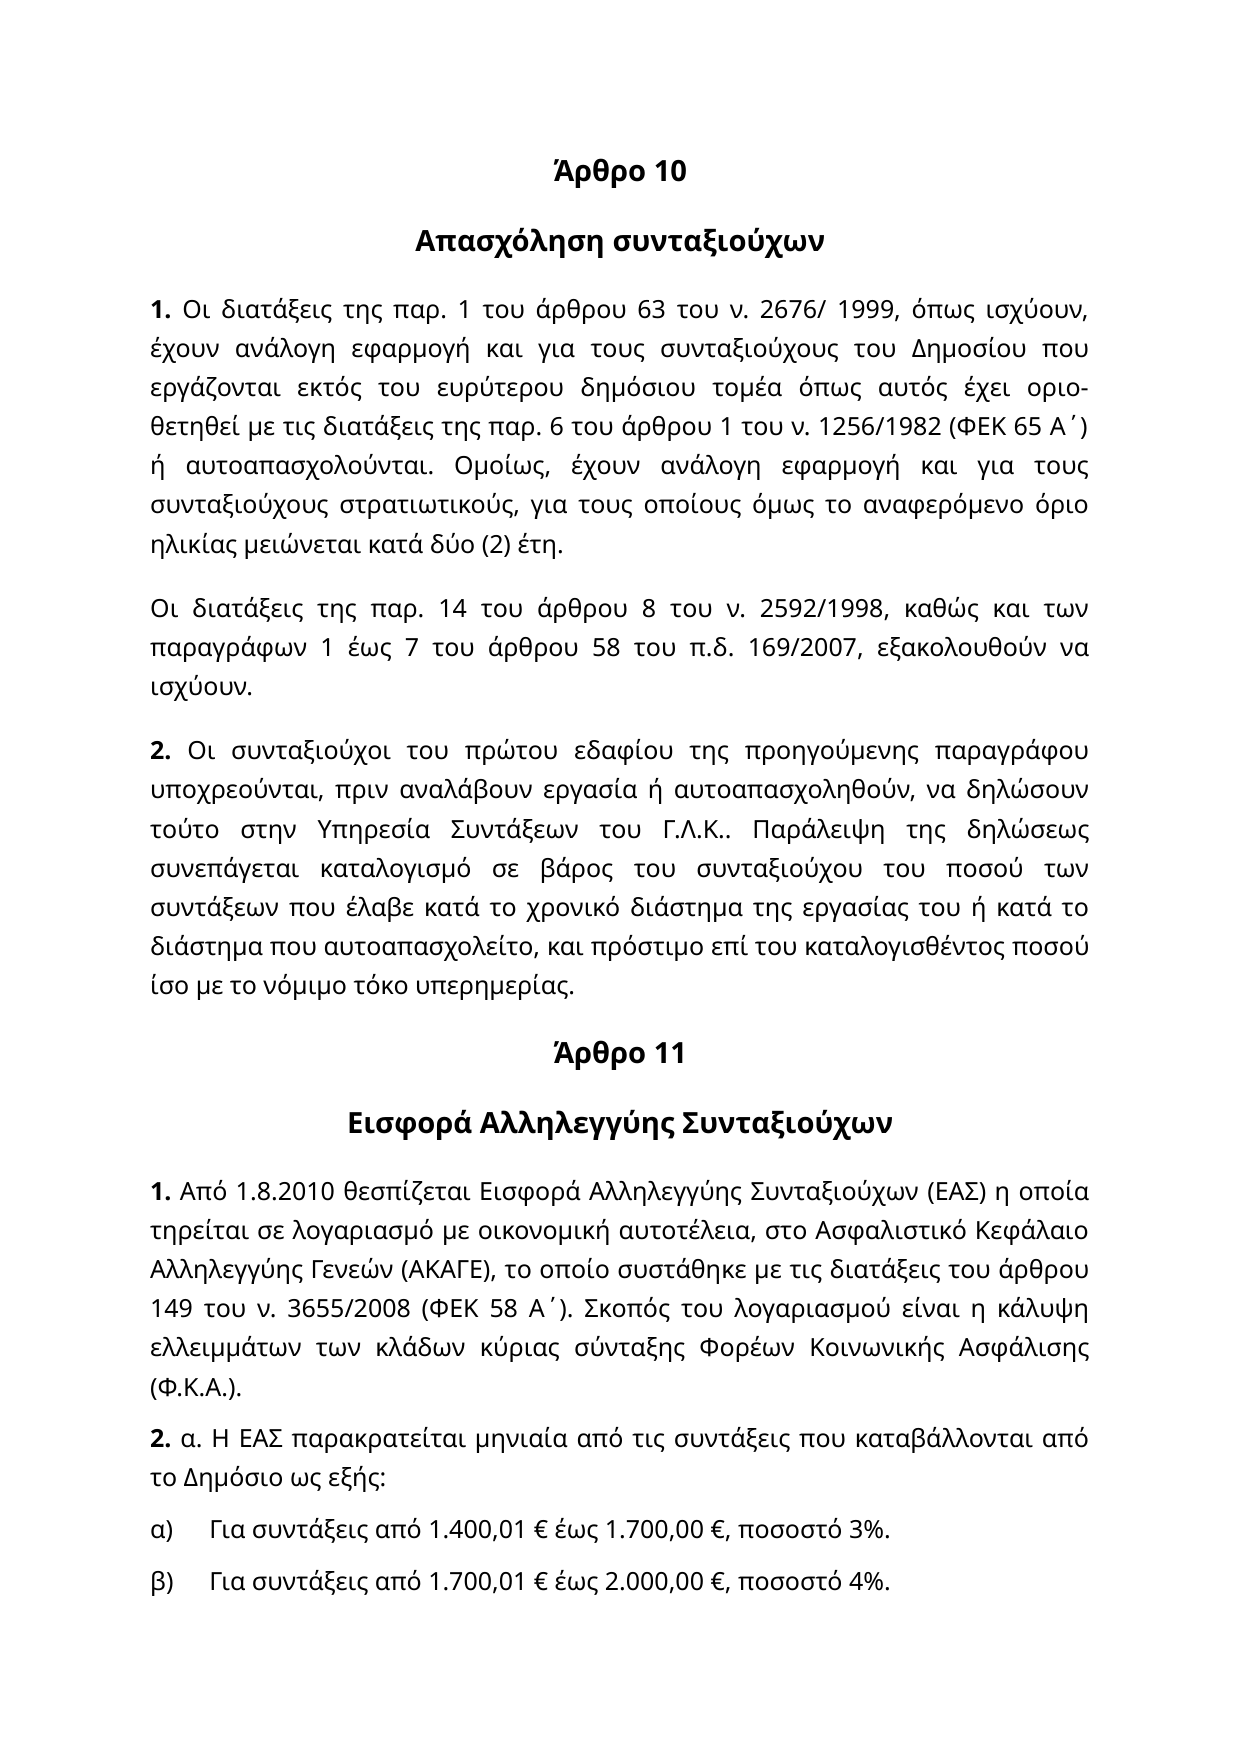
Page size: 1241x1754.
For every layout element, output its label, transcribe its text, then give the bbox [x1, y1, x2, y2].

text 2. α. Η ΕΑΣ παρακρατείται μηνιαία από τις συντάξεις που καταβάλλονται από το Δημόσιο ως εξής: [150, 1421, 1090, 1494]
text 2. Οι συνταξιούχοι του πρώτου εδαφίου της προηγούμενης παραγράφου υποχρεούνται, πριν αναλάβουν εργασία ή αυτοαπασχοληθούν, να δηλώσουν τούτο στην Υπηρεσία Συντάξεων του Γ.Λ.Κ.. Παράλειψη της δηλώσεως συνεπάγεται καταλογισμό σε βάρος του συνταξιούχου του ποσού των συντάξεων που έλαβε κατά το χρονικό διάστημα της εργασίας του ή κατά το διάστημα που αυτοαπασχολείτο, και πρόστιμο επί του καταλογισθέντος ποσού ίσο με το νόμιμο τόκο υπερημερίας. [150, 733, 1090, 1002]
subtitle Απασχόληση συνταξιούχων [150, 221, 1090, 260]
list α) Για συντάξεις από 1.400,01 € έως 1.700,00 €, ποσοστό 3%. [150, 1512, 1090, 1546]
subtitle Εισφορά Αλληλεγγύης Συνταξιούχων [150, 1103, 1090, 1142]
subtitle Άρθρο 10 [150, 150, 1090, 190]
text Οι διατάξεις της παρ. 14 του άρθρου 8 του ν. 2592/1998, καθώς και των παραγράφων 1 έως 7 του άρθρου 58 του π.δ. 169/2007, εξακολουθούν να ισχύουν. [150, 590, 1090, 703]
text 1. Οι διατάξεις της παρ. 1 του άρθρου 63 του ν. 2676/ 1999, όπως ισχύουν, έχουν ανάλογη εφαρμογή και για τους συνταξιούχους του Δημοσίου που εργάζονται εκτός του ευρύτερου δημόσιου τομέα όπως αυτός έχει οριο- θετηθεί με τις διατάξεις της παρ. 6 του άρθρου 1 του ν. 1256/1982 (ΦΕΚ 65 Α΄) ή αυτοαπασχολούνται. Ομοίως, έχουν ανάλογη εφαρμογή και για τους συνταξιούχους στρατιωτικούς, για τους οποίους όμως το αναφερόμενο όριο ηλικίας μειώνεται κατά δύο (2) έτη. [150, 291, 1090, 560]
subtitle Άρθρο 11 [150, 1032, 1090, 1072]
list β) Για συντάξεις από 1.700,01 € έως 2.000,00 €, ποσοστό 4%. [150, 1563, 1090, 1597]
text 1. Από 1.8.2010 θεσπίζεται Εισφορά Αλληλεγγύης Συνταξιούχων (ΕΑΣ) η οποία τηρείται σε λογαριασμό με οικονομική αυτοτέλεια, στο Ασφαλιστικό Κεφάλαιο Αλληλεγγύης Γενεών (ΑΚΑΓΕ), το οποίο συστάθηκε με τις διατάξεις του άρθρου 149 του ν. 3655/2008 (ΦΕΚ 58 Α΄). Σκοπός του λογαριασμού είναι η κάλυψη ελλειμμάτων των κλάδων κύριας σύνταξης Φορέων Κοινωνικής Ασφάλισης (Φ.Κ.Α.). [150, 1173, 1090, 1403]
